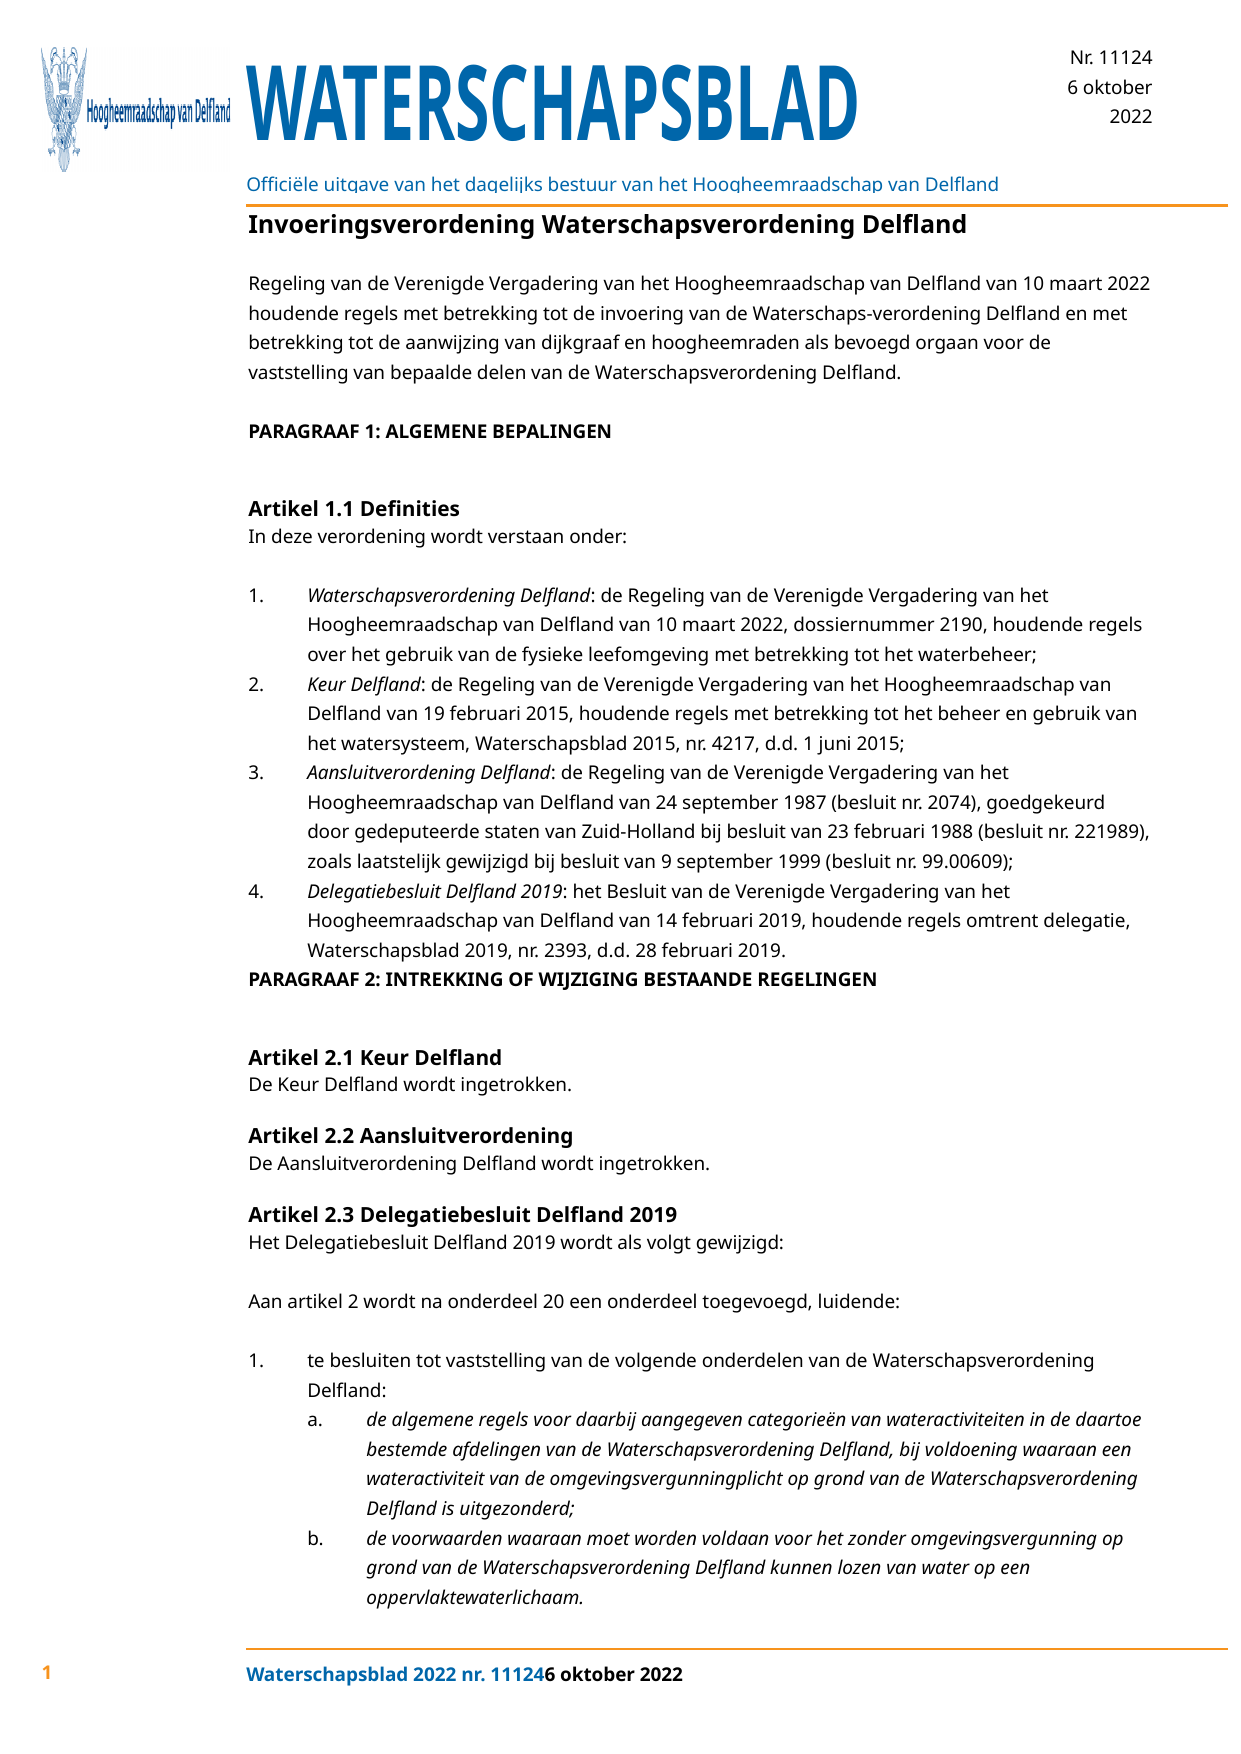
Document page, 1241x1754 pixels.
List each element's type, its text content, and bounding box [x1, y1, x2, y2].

text PARAGRAAF 1: ALGEMENE BEPALINGEN [248, 418, 1152, 444]
text De Aansluitverordening Delfland wordt ingetrokken. [248, 1150, 1152, 1176]
list Aansluitverordening Delfland: de Regeling van de Verenigde Vergadering van het Hoogheemraadschap van Delfland van 24 september 1987 (besluit nr. 2074), goedgekeurd door gedeputeerde staten van Zuid-Holland bij besluit van 23 februari 1988 (besluit nr. 221989), zoals laatstelijk gewijzigd bij besluit van 9 september 1999 (besluit nr. 99.00609); [248, 759, 1152, 874]
list Delegatiebesluit Delfland 2019: het Besluit van de Verenigde Vergadering van het Hoogheemraadschap van Delfland van 14 februari 2019, houdende regels omtrent delegatie, Waterschapsblad 2019, nr. 2393, d.d. 28 februari 2019. [248, 878, 1152, 963]
text In deze verordening wordt verstaan onder: [248, 523, 1152, 548]
text Het Delegatiebesluit Delfland 2019 wordt als volgt gewijzigd: [248, 1229, 1152, 1254]
list Waterschapsverordening Delfland: de Regeling van de Verenigde Vergadering van het Hoogheemraadschap van Delfland van 10 maart 2022, dossiernummer 2190, houdende regels over het gebruik van de fysieke leefomgeving met betrekking tot het waterbeheer; [248, 582, 1152, 667]
list de algemene regels voor daarbij aangegeven categorieën van wateractiviteiten in de daartoe bestemde afdelingen van de Waterschapsverordening Delfland, bij voldoening waaraan een wateractiviteit van de omgevingsvergunningplicht op grond van de Waterschapsverordening Delfland is uitgezonderd; [307, 1406, 1152, 1521]
text Artikel 2.2 Aansluitverordening [248, 1122, 1152, 1150]
text Artikel 1.1 Definities [248, 494, 1152, 523]
text Regeling van de Verenigde Vergadering van het Hoogheemraadschap van Delfland van 10 maart 2022 houdende regels met betrekking tot de invoering van de Waterschaps-verordening Delfland en met betrekking tot de aanwijzing van dijkgraaf en hoogheemraden als bevoegd orgaan voor de vaststelling van bepaalde delen van de Waterschapsverordening Delfland. [248, 270, 1152, 385]
text Invoeringsverordening Waterschapsverordening Delfland [248, 207, 1152, 241]
text Aan artikel 2 wordt na onderdeel 20 een onderdeel toegevoegd, luidende: [248, 1288, 1152, 1314]
list te besluiten tot vaststelling van de volgende onderdelen van de Waterschapsverordening Delfland: [248, 1347, 1152, 1402]
list de voorwaarden waaraan moet worden voldaan voor het zonder omgevingsvergunning op grond van de Waterschapsverordening Delfland kunnen lozen van water op een oppervlaktewaterlichaam. [307, 1525, 1152, 1609]
text PARAGRAAF 2: INTREKKING OF WIJZIGING BESTAANDE REGELINGEN [248, 967, 1152, 992]
list Keur Delfland: de Regeling van de Verenigde Vergadering van het Hoogheemraadschap van Delfland van 19 februari 2015, houdende regels met betrekking tot het beheer en gebruik van het watersysteem, Waterschapsblad 2015, nr. 4217, d.d. 1 juni 2015; [248, 671, 1152, 756]
text Artikel 2.1 Keur Delfland [248, 1043, 1152, 1071]
text Artikel 2.3 Delegatiebesluit Delfland 2019 [248, 1200, 1152, 1229]
picture [41, 47, 231, 172]
text De Keur Delfland wordt ingetrokken. [248, 1071, 1152, 1097]
